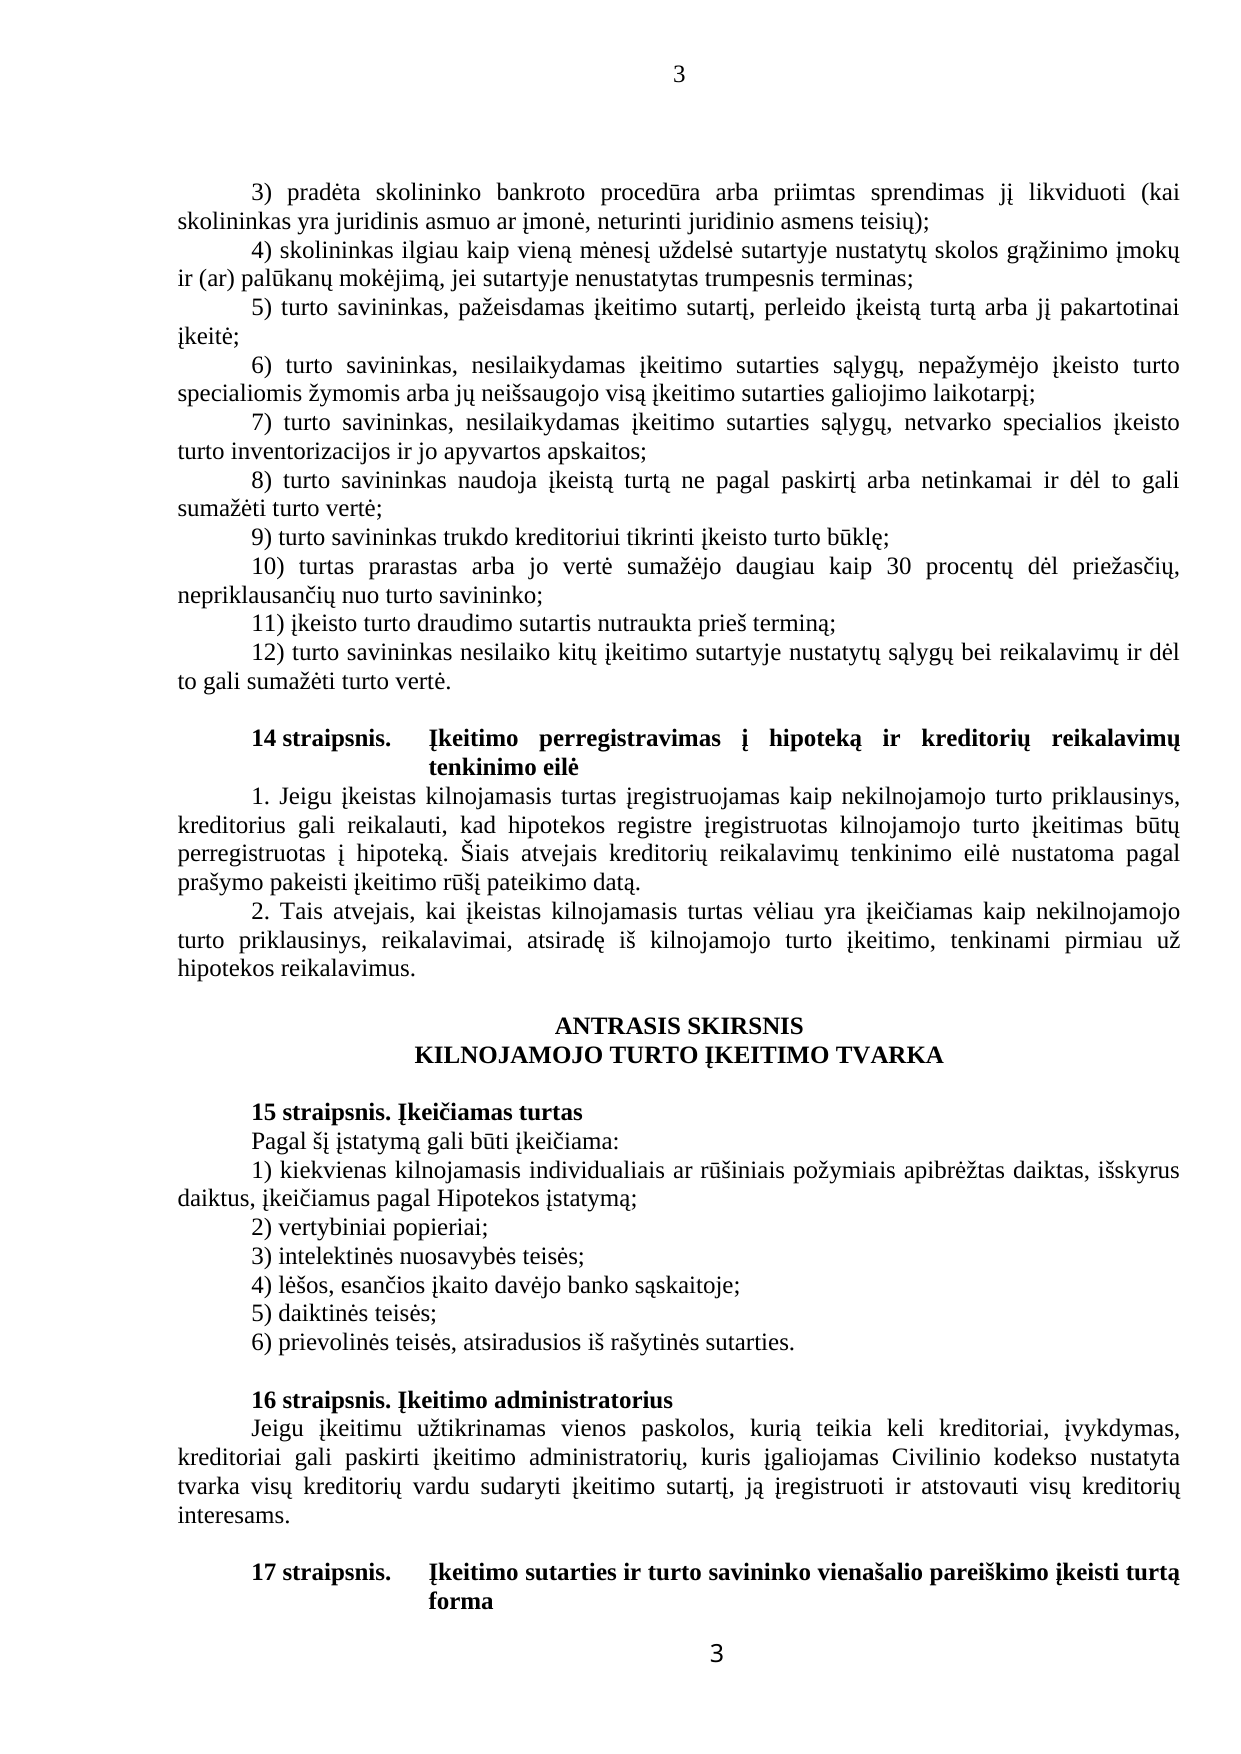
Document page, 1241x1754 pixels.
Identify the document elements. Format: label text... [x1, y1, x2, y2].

text KILNOJAMOJO TURTO ĮKEITIMO TVARKA [177, 1040, 1181, 1068]
text Pagal šį įstatymą gali būti įkeičiama: [177, 1126, 1181, 1155]
text 9) turto savininkas trukdo kreditoriui tikrinti įkeisto turto būklę; [177, 522, 1181, 551]
text 3) intelektinės nuosavybės teisės; [177, 1241, 1181, 1270]
text 6) prievolinės teisės, atsiradusios iš rašytinės sutarties. [177, 1327, 1181, 1356]
text 14 straipsnis. Įkeitimo perregistravimas į hipoteką ir kreditorių reikalavimų tenkinimo eilė [251, 723, 1181, 781]
text 5) daiktinės teisės; [177, 1298, 1181, 1327]
text 11) įkeisto turto draudimo sutartis nutraukta prieš terminą; [177, 608, 1181, 637]
text 4) lėšos, esančios įkaito davėjo banko sąskaitoje; [177, 1270, 1181, 1298]
text 1. Jeigu įkeistas kilnojamasis turtas įregistruojamas kaip nekilnojamojo turto priklausinys, kreditorius gali reikalauti, kad hipotekos registre įregistruotas kilnojamojo turto įkeitimas būtų perregistruotas į hipoteką. Šiais atvejais kreditorių reikalavimų tenkinimo eilė nustatoma pagal prašymo pakeisti įkeitimo rūšį pateikimo datą. [177, 781, 1181, 896]
text 16 straipsnis. Įkeitimo administratorius [177, 1385, 1181, 1413]
text 2. Tais atvejais, kai įkeistas kilnojamasis turtas vėliau yra įkeičiamas kaip nekilnojamojo turto priklausinys, reikalavimai, atsiradę iš kilnojamojo turto įkeitimo, tenkinami pirmiau už hipotekos reikalavimus. [177, 896, 1181, 982]
text 4) skolininkas ilgiau kaip vieną mėnesį uždelsė sutartyje nustatytų skolos grąžinimo įmokų ir (ar) palūkanų mokėjimą, jei sutartyje nenustatytas trumpesnis terminas; [177, 235, 1181, 292]
text 15 straipsnis. Įkeičiamas turtas [177, 1097, 1181, 1126]
text 7) turto savininkas, nesilaikydamas įkeitimo sutarties sąlygų, netvarko specialios įkeisto turto inventorizacijos ir jo apyvartos apskaitos; [177, 407, 1181, 465]
text 8) turto savininkas naudoja įkeistą turtą ne pagal paskirtį arba netinkamai ir dėl to gali sumažėti turto vertė; [177, 465, 1181, 522]
text 5) turto savininkas, pažeisdamas įkeitimo sutartį, perleido įkeistą turtą arba jį pakartotinai įkeitė; [177, 292, 1181, 350]
text 1) kiekvienas kilnojamasis individualiais ar rūšiniais požymiais apibrėžtas daiktas, išskyrus daiktus, įkeičiamus pagal Hipotekos įstatymą; [177, 1155, 1181, 1212]
text 17 straipsnis. Įkeitimo sutarties ir turto savininko vienašalio pareiškimo įkeisti turtą forma [251, 1557, 1181, 1615]
text ANTRASIS SKIRSNIS [177, 1011, 1181, 1040]
text Jeigu įkeitimu užtikrinamas vienos paskolos, kurią teikia keli kreditoriai, įvykdymas, kreditoriai gali paskirti įkeitimo administratorių, kuris įgaliojamas Civilinio kodekso nustatyta tvarka visų kreditorių vardu sudaryti įkeitimo sutartį, ją įregistruoti ir atstovauti visų kreditorių interesams. [177, 1413, 1181, 1528]
text 12) turto savininkas nesilaiko kitų įkeitimo sutartyje nustatytų sąlygų bei reikalavimų ir dėl to gali sumažėti turto vertė. [177, 637, 1181, 695]
text 2) vertybiniai popieriai; [177, 1212, 1181, 1241]
text 10) turtas prarastas arba jo vertė sumažėjo daugiau kaip 30 procentų dėl priežasčių, nepriklausančių nuo turto savininko; [177, 551, 1181, 608]
text 3) pradėta skolininko bankroto procedūra arba priimtas sprendimas jį likviduoti (kai skolininkas yra juridinis asmuo ar įmonė, neturinti juridinio asmens teisių); [177, 177, 1181, 235]
text 6) turto savininkas, nesilaikydamas įkeitimo sutarties sąlygų, nepažymėjo įkeisto turto specialiomis žymomis arba jų neišsaugojo visą įkeitimo sutarties galiojimo laikotarpį; [177, 350, 1181, 407]
